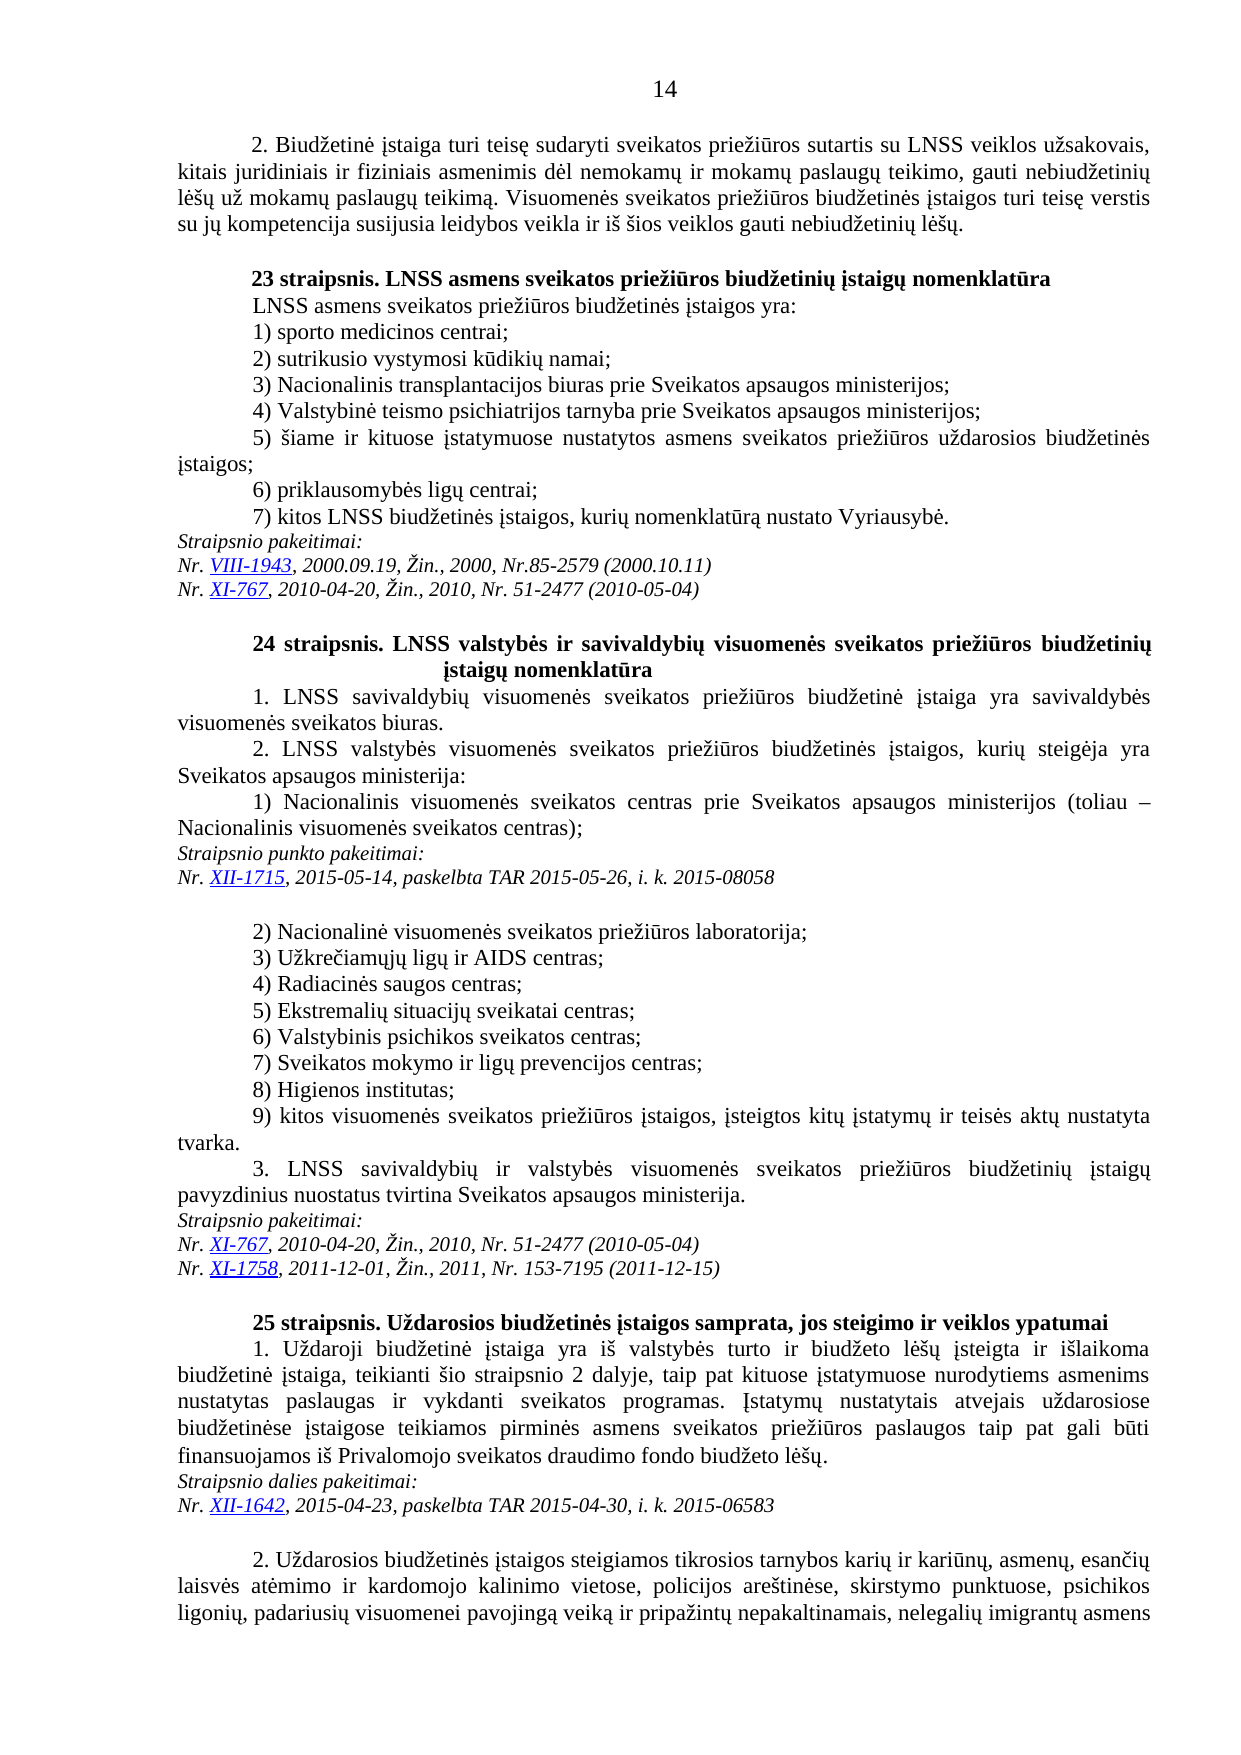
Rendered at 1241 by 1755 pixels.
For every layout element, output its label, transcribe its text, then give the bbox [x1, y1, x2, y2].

text 2. Biudžetinė įstaiga turi teisę sudaryti sveikatos priežiūros sutartis su LNSS veiklos užsakovais, kitais juridiniais ir fiziniais asmenimis dėl nemokamų ir mokamų paslaugų teikimo, gauti nebiudžetinių lėšų už mokamų paslaugų teikimą. Visuomenės sveikatos priežiūros biudžetinės įstaigos turi teisę verstis su jų kompetencija susijusia leidybos veikla ir iš šios veiklos gauti nebiudžetinių lėšų. [177, 131, 1152, 237]
text 9) kitos visuomenės sveikatos priežiūros įstaigos, įsteigtos kitų įstatymų ir teisės aktų nustatyta tvarka. [177, 1102, 1152, 1155]
text 7) kitos LNSS biudžetinės įstaigos, kurių nomenklatūrą nustato Vyriausybė. [177, 503, 1152, 529]
text 3. LNSS savivaldybių ir valstybės visuomenės sveikatos priežiūros biudžetinių įstaigų pavyzdinius nuostatus tvirtina Sveikatos apsaugos ministerija. [177, 1155, 1152, 1208]
text Straipsnio pakeitimai: [177, 1208, 1152, 1232]
text 2. LNSS valstybės visuomenės sveikatos priežiūros biudžetinės įstaigos, kurių steigėja yra Sveikatos apsaugos ministerija: [177, 735, 1152, 788]
text Nr. XII-1715, 2015-05-14, paskelbta TAR 2015-05-26, i. k. 2015-08058 [177, 865, 1152, 889]
text Nr. XI-767, 2010-04-20, Žin., 2010, Nr. 51-2477 (2010-05-04) [177, 577, 1152, 601]
text LNSS asmens sveikatos priežiūros biudžetinės įstaigos yra: [177, 292, 1152, 318]
text Nr. XI-767, 2010-04-20, Žin., 2010, Nr. 51-2477 (2010-05-04) [177, 1232, 1152, 1256]
text 4) Radiacinės saugos centras; [177, 970, 1152, 997]
text Straipsnio dalies pakeitimai: [177, 1469, 1152, 1493]
text 1. LNSS savivaldybių visuomenės sveikatos priežiūros biudžetinė įstaiga yra savivaldybės visuomenės sveikatos biuras. [177, 683, 1152, 735]
text 2. Uždarosios biudžetinės įstaigos steigiamos tikrosios tarnybos karių ir kariūnų, asmenų, esančių laisvės atėmimo ir kardomojo kalinimo vietose, policijos areštinėse, skirstymo punktuose, psichikos ligonių, padariusių visuomenei pavojingą veiką ir pripažintų nepakaltinamais, nelegalių imigrantų asmens [177, 1546, 1152, 1625]
text 7) Sveikatos mokymo ir ligų prevencijos centras; [177, 1049, 1152, 1076]
text 1) sporto medicinos centrai; [177, 318, 1152, 344]
text 4) Valstybinė teismo psichiatrijos tarnyba prie Sveikatos apsaugos ministerijos; [177, 397, 1152, 424]
text 24 straipsnis. LNSS valstybės ir savivaldybių visuomenės sveikatos priežiūros biudžetinių įstaigų nomenklatūra [252, 630, 1152, 683]
text 5) šiame ir kituose įstatymuose nustatytos asmens sveikatos priežiūros uždarosios biudžetinės įstaigos; [177, 424, 1152, 476]
text 2) Nacionalinė visuomenės sveikatos priežiūros laboratorija; [177, 918, 1152, 944]
text 25 straipsnis. Uždarosios biudžetinės įstaigos samprata, jos steigimo ir veiklos ypatumai [252, 1308, 1152, 1335]
text Straipsnio punkto pakeitimai: [177, 841, 1152, 865]
text Straipsnio pakeitimai: [177, 529, 1152, 553]
text Nr. VIII-1943, 2000.09.19, Žin., 2000, Nr.85-2579 (2000.10.11) [177, 553, 1152, 577]
text 2) sutrikusio vystymosi kūdikių namai; [177, 344, 1152, 371]
text 3) Užkrečiamųjų ligų ir AIDS centras; [177, 944, 1152, 970]
text 1) Nacionalinis visuomenės sveikatos centras prie Sveikatos apsaugos ministerijos (toliau – Nacionalinis visuomenės sveikatos centras); [177, 788, 1152, 841]
text 8) Higienos institutas; [177, 1076, 1152, 1102]
text 6) Valstybinis psichikos sveikatos centras; [177, 1023, 1152, 1049]
text 5) Ekstremalių situacijų sveikatai centras; [177, 997, 1152, 1023]
text 3) Nacionalinis transplantacijos biuras prie Sveikatos apsaugos ministerijos; [177, 371, 1152, 397]
text Nr. XI-1758, 2011-12-01, Žin., 2011, Nr. 153-7195 (2011-12-15) [177, 1256, 1152, 1280]
text Nr. XII-1642, 2015-04-23, paskelbta TAR 2015-04-30, i. k. 2015-06583 [177, 1493, 1152, 1517]
text 6) priklausomybės ligų centrai; [177, 476, 1152, 503]
text 23 straipsnis. LNSS asmens sveikatos priežiūros biudžetinių įstaigų nomenklatūra [251, 266, 1152, 292]
text 1. Uždaroji biudžetinė įstaiga yra iš valstybės turto ir biudžeto lėšų įsteigta ir išlaikoma biudžetinė įstaiga, teikianti šio straipsnio 2 dalyje, taip pat kituose įstatymuose nurodytiems asmenims nustatytas paslaugas ir vykdanti sveikatos programas. Įstatymų nustatytais atvejais uždarosiose biudžetinėse įstaigose teikiamos pirminės asmens sveikatos priežiūros paslaugos taip pat gali būti finansuojamos iš Privalomojo sveikatos draudimo fondo biudžeto lėšų. [177, 1335, 1152, 1469]
